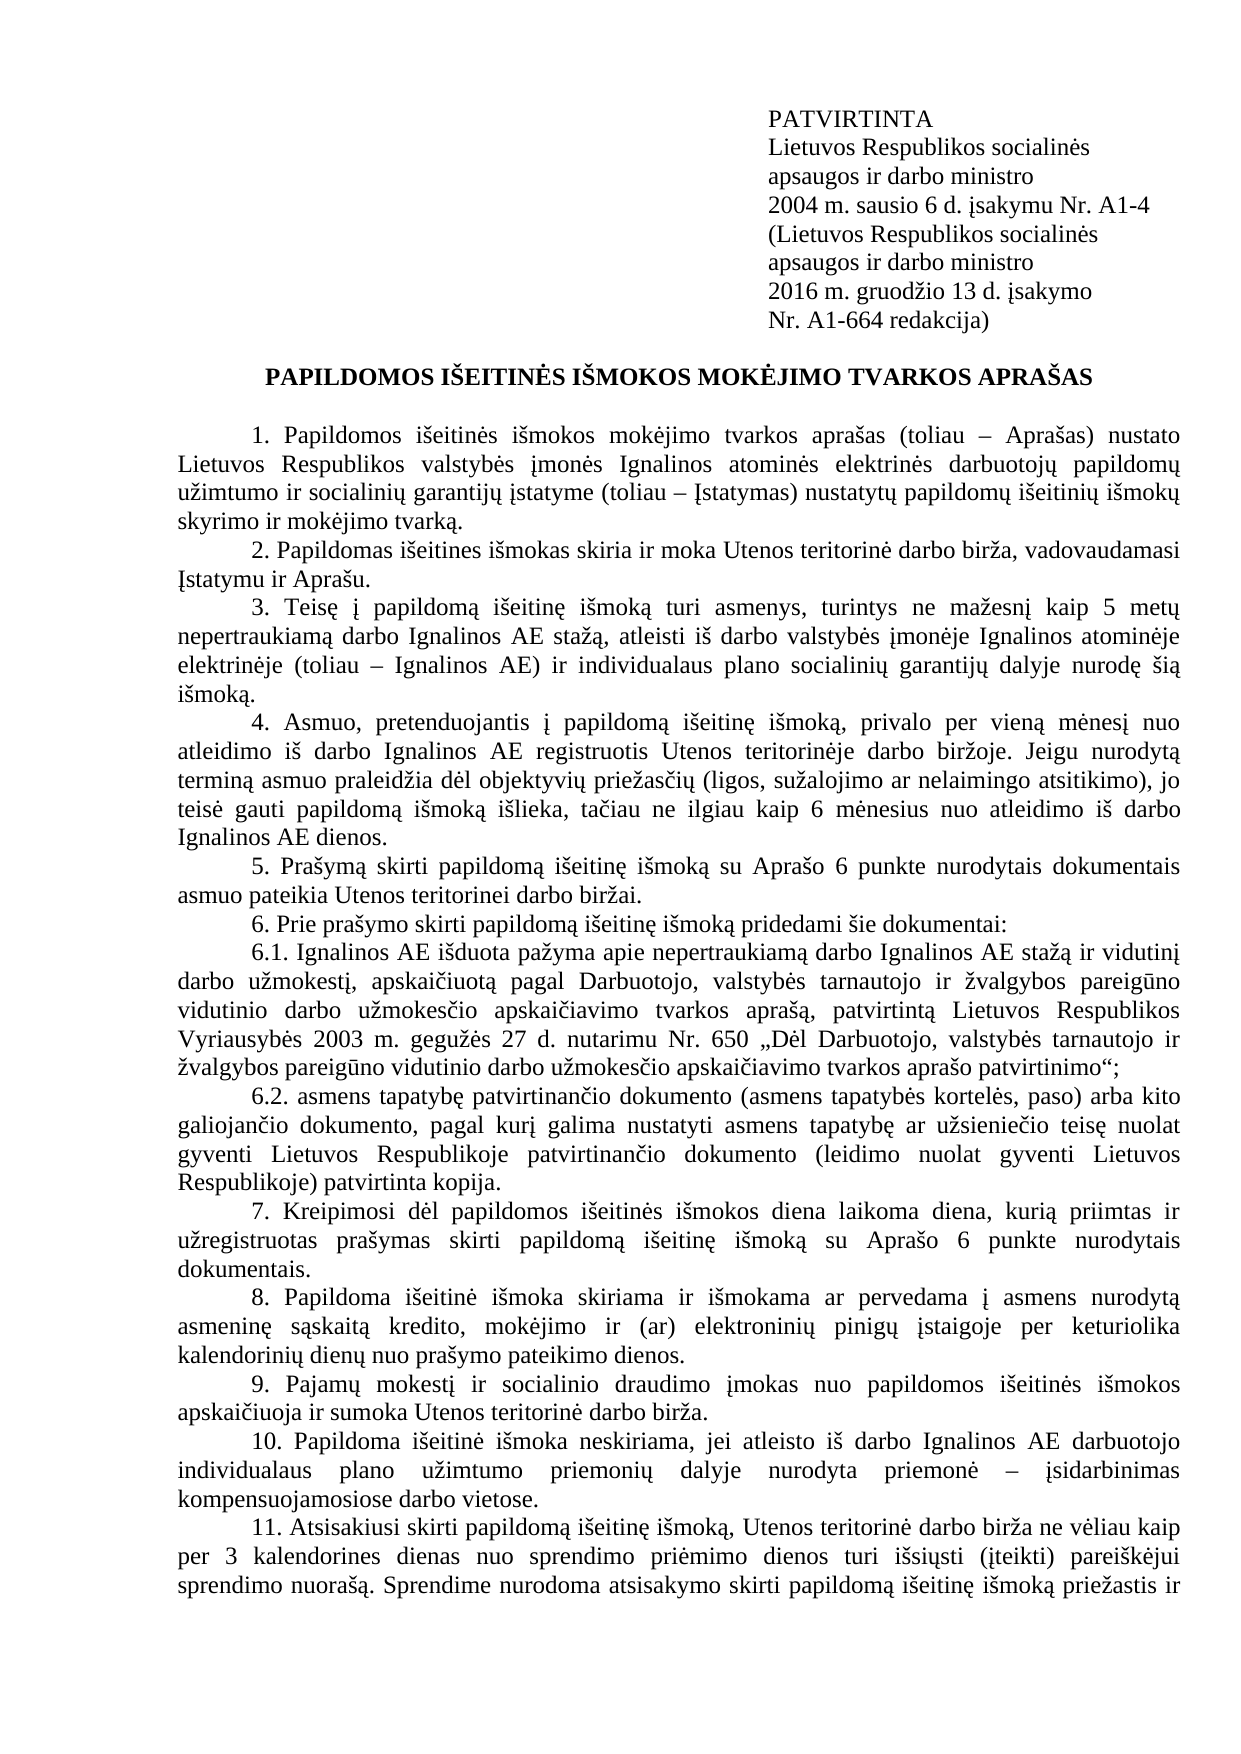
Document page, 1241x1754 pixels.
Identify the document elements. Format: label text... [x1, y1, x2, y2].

text 10. Papildoma išeitinė išmoka neskiriama, jei atleisto iš darbo Ignalinos AE darbuotojo individualaus plano užimtumo priemonių dalyje nurodyta priemonė – įsidarbinimas kompensuojamosiose darbo vietose. [177, 1426, 1181, 1512]
text 6. Prie prašymo skirti papildomą išeitinę išmoką pridedami šie dokumentai: [177, 909, 1181, 937]
text 6.2. asmens tapatybę patvirtinančio dokumento (asmens tapatybės kortelės, paso) arba kito galiojančio dokumento, pagal kurį galima nustatyti asmens tapatybę ar užsieniečio teisę nuolat gyventi Lietuvos Respublikoje patvirtinančio dokumento (leidimo nuolat gyventi Lietuvos Respublikoje) patvirtinta kopija. [177, 1081, 1181, 1196]
text PAPILDOMOS IŠEITINĖS IŠMOKOS MOKĖJIMO tvarkos aprašas [177, 362, 1181, 391]
text Lietuvos Respublikos socialinės [768, 132, 1181, 161]
text apsaugos ir darbo ministro [768, 247, 1181, 276]
text 8. Papildoma išeitinė išmoka skiriama ir išmokama ar pervedama į asmens nurodytą asmeninę sąskaitą kredito, mokėjimo ir (ar) elektroninių pinigų įstaigoje per keturiolika kalendorinių dienų nuo prašymo pateikimo dienos. [177, 1282, 1181, 1369]
text apsaugos ir darbo ministro [768, 161, 1181, 190]
text Nr. A1-664 redakcija) [768, 305, 1181, 334]
text 7. Kreipimosi dėl papildomos išeitinės išmokos diena laikoma diena, kurią priimtas ir užregistruotas prašymas skirti papildomą išeitinę išmoką su Aprašo 6 punkte nurodytais dokumentais. [177, 1196, 1181, 1282]
text 2. Papildomas išeitines išmokas skiria ir moka Utenos teritorinė darbo birža, vadovaudamasi Įstatymu ir Aprašu. [177, 535, 1181, 592]
text 2016 m. gruodžio 13 d. įsakymo [768, 276, 1181, 305]
text (Lietuvos Respublikos socialinės [768, 219, 1181, 247]
text 4. Asmuo, pretenduojantis į papildomą išeitinę išmoką, privalo per vieną mėnesį nuo atleidimo iš darbo Ignalinos AE registruotis Utenos teritorinėje darbo biržoje. Jeigu nurodytą terminą asmuo praleidžia dėl objektyvių priežasčių (ligos, sužalojimo ar nelaimingo atsitikimo), jo teisė gauti papildomą išmoką išlieka, tačiau ne ilgiau kaip 6 mėnesius nuo atleidimo iš darbo Ignalinos AE dienos. [177, 707, 1181, 851]
text 3. Teisę į papildomą išeitinę išmoką turi asmenys, turintys ne mažesnį kaip 5 metų nepertraukiamą darbo Ignalinos AE stažą, atleisti iš darbo valstybės įmonėje Ignalinos atominėje elektrinėje (toliau – Ignalinos AE) ir individualaus plano socialinių garantijų dalyje nurodę šią išmoką. [177, 592, 1181, 707]
text PATVIRTINTA [768, 104, 1181, 132]
text 9. Pajamų mokestį ir socialinio draudimo įmokas nuo papildomos išeitinės išmokos apskaičiuoja ir sumoka Utenos teritorinė darbo birža. [177, 1369, 1181, 1426]
text 1. Papildomos išeitinės išmokos mokėjimo tvarkos aprašas (toliau – Aprašas) nustato Lietuvos Respublikos valstybės įmonės Ignalinos atominės elektrinės darbuotojų papildomų užimtumo ir socialinių garantijų įstatyme (toliau – Įstatymas) nustatytų papildomų išeitinių išmokų skyrimo ir mokėjimo tvarką. [177, 420, 1181, 535]
text 2004 m. sausio 6 d. įsakymu Nr. A1-4 [768, 190, 1181, 219]
text 11. Atsisakiusi skirti papildomą išeitinę išmoką, Utenos teritorinė darbo birža ne vėliau kaip per 3 kalendorines dienas nuo sprendimo priėmimo dienos turi išsiųsti (įteikti) pareiškėjui sprendimo nuorašą. Sprendime nurodoma atsisakymo skirti papildomą išeitinę išmoką priežastis ir [177, 1512, 1181, 1599]
text 5. Prašymą skirti papildomą išeitinę išmoką su Aprašo 6 punkte nurodytais dokumentais asmuo pateikia Utenos teritorinei darbo biržai. [177, 851, 1181, 909]
text 6.1. Ignalinos AE išduota pažyma apie nepertraukiamą darbo Ignalinos AE stažą ir vidutinį darbo užmokestį, apskaičiuotą pagal Darbuotojo, valstybės tarnautojo ir žvalgybos pareigūno vidutinio darbo užmokesčio apskaičiavimo tvarkos aprašą, patvirtintą Lietuvos Respublikos Vyriausybės 2003 m. gegužės 27 d. nutarimu Nr. 650 „Dėl Darbuotojo, valstybės tarnautojo ir žvalgybos pareigūno vidutinio darbo užmokesčio apskaičiavimo tvarkos aprašo patvirtinimo“; [177, 937, 1181, 1081]
